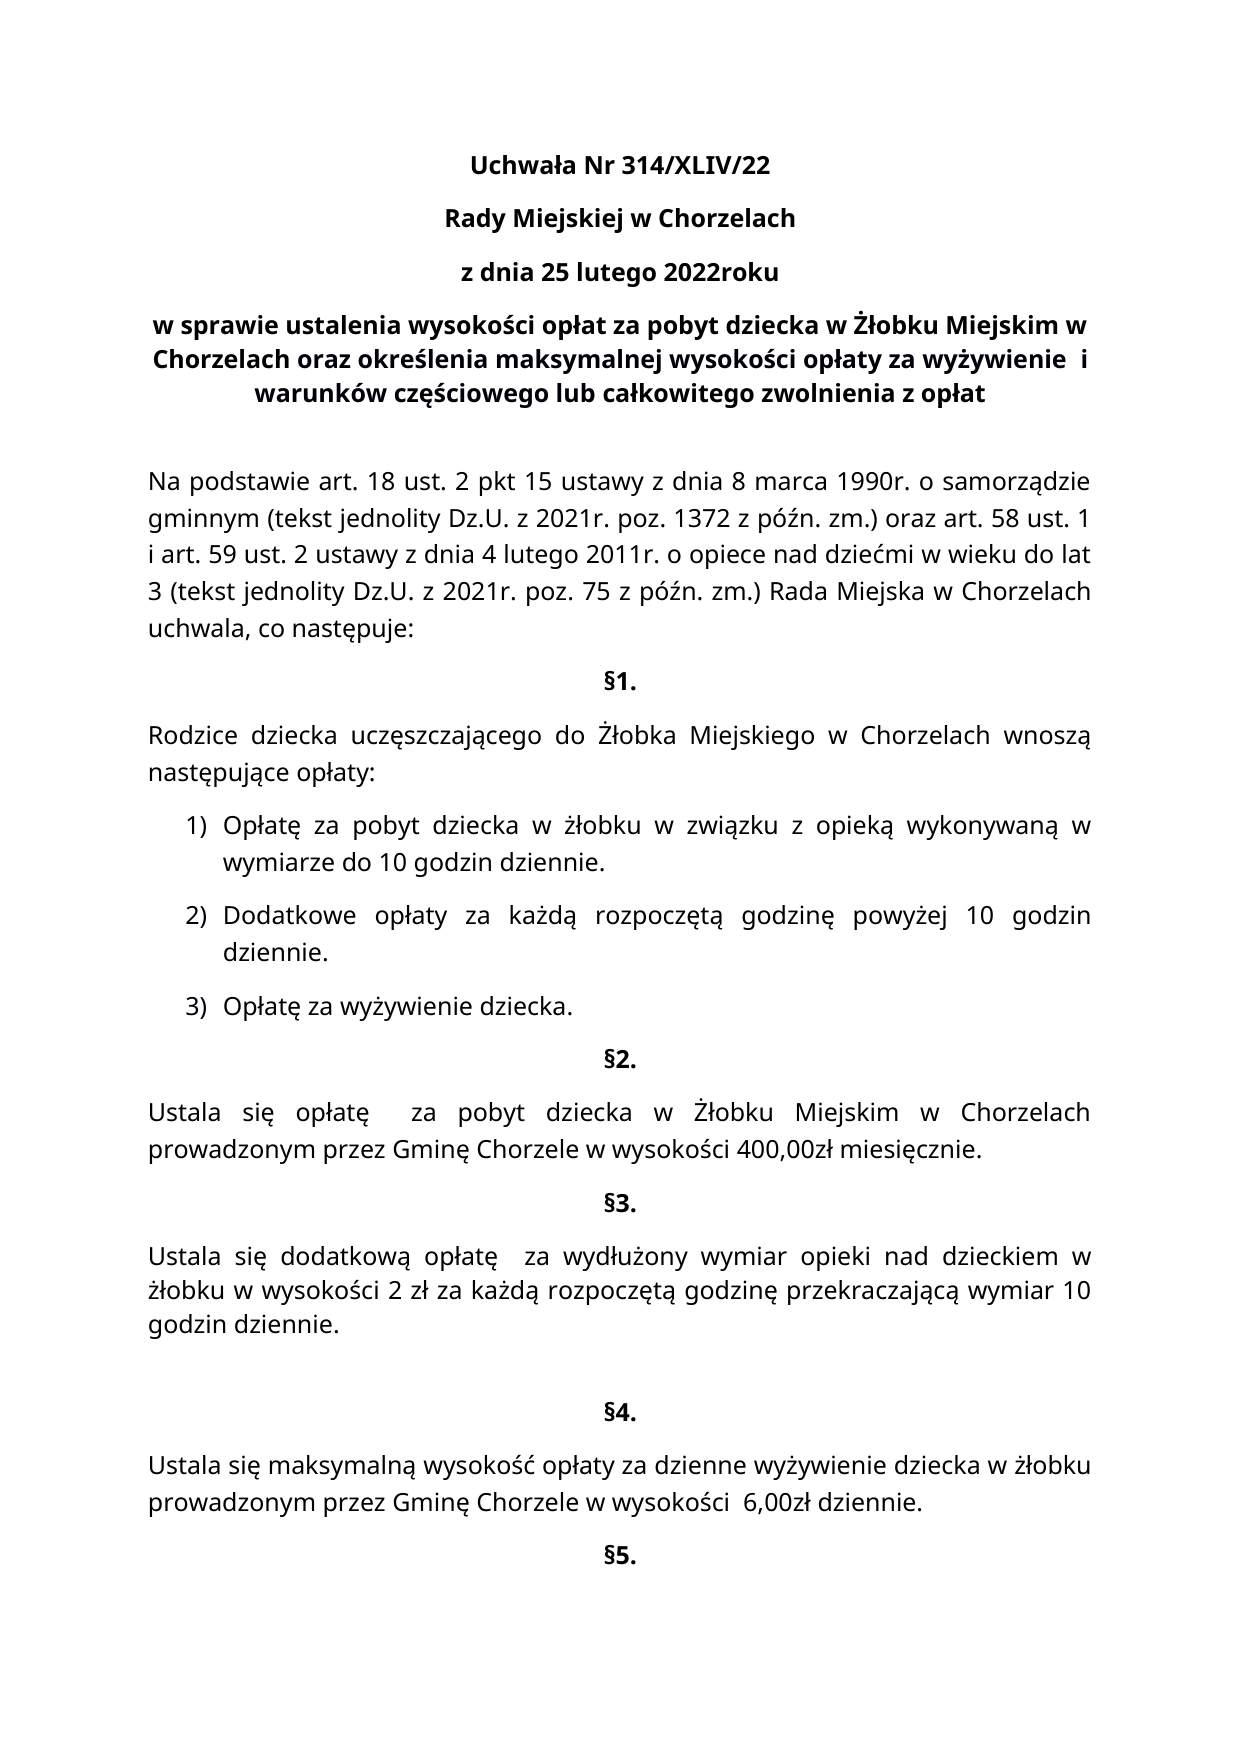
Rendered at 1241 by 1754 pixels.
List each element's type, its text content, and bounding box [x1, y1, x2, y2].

text Rodzice dziecka uczęszczającego do Żłobka Miejskiego w Chorzelach wnoszą następujące opłaty: [148, 717, 1093, 788]
text Ustala się dodatkową opłatę za wydłużony wymiar opieki nad dzieckiem w żłobku w wysokości 2 zł za każdą rozpoczętą godzinę przekraczającą wymiar 10 godzin dziennie. [148, 1239, 1093, 1341]
text Ustala się opłatę za pobyt dziecka w Żłobku Miejskim w Chorzelach prowadzonym przez Gminę Chorzele w wysokości 400,00zł miesięcznie. [148, 1095, 1093, 1166]
text §1. [148, 664, 1093, 698]
text Ustala się maksymalną wysokość opłaty za dzienne wyżywienie dziecka w żłobku prowadzonym przez Gminę Chorzele w wysokości 6,00zł dziennie. [148, 1448, 1093, 1518]
text §5. [148, 1538, 1093, 1572]
text §3. [148, 1185, 1093, 1219]
text Na podstawie art. 18 ust. 2 pkt 15 ustawy z dnia 8 marca 1990r. o samorządzie gminnym (tekst jednolity Dz.U. z 2021r. poz. 1372 z późn. zm.) oraz art. 58 ust. 1 i art. 59 ust. 2 ustawy z dnia 4 lutego 2011r. o opiece nad dziećmi w wieku do lat 3 (tekst jednolity Dz.U. z 2021r. poz. 75 z późn. zm.) Rada Miejska w Chorzelach uchwala, co następuje: [148, 463, 1093, 645]
list Opłatę za wyżywienie dziecka. [185, 988, 1093, 1022]
text w sprawie ustalenia wysokości opłat za pobyt dziecka w Żłobku Miejskim w Chorzelach oraz określenia maksymalnej wysokości opłaty za wyżywienie i warunków częściowego lub całkowitego zwolnienia z opłat [148, 308, 1093, 410]
text Uchwała Nr 314/XLIV/22 [148, 148, 1093, 182]
list Opłatę za pobyt dziecka w żłobku w związku z opieką wykonywaną w wymiarze do 10 godzin dziennie. [185, 808, 1093, 878]
list Dodatkowe opłaty za każdą rozpoczętą godzinę powyżej 10 godzin dziennie. [185, 898, 1093, 969]
text z dnia 25 lutego 2022roku [148, 254, 1093, 288]
text §2. [148, 1042, 1093, 1076]
text §4. [148, 1394, 1093, 1428]
text Rady Miejskiej w Chorzelach [148, 201, 1093, 235]
